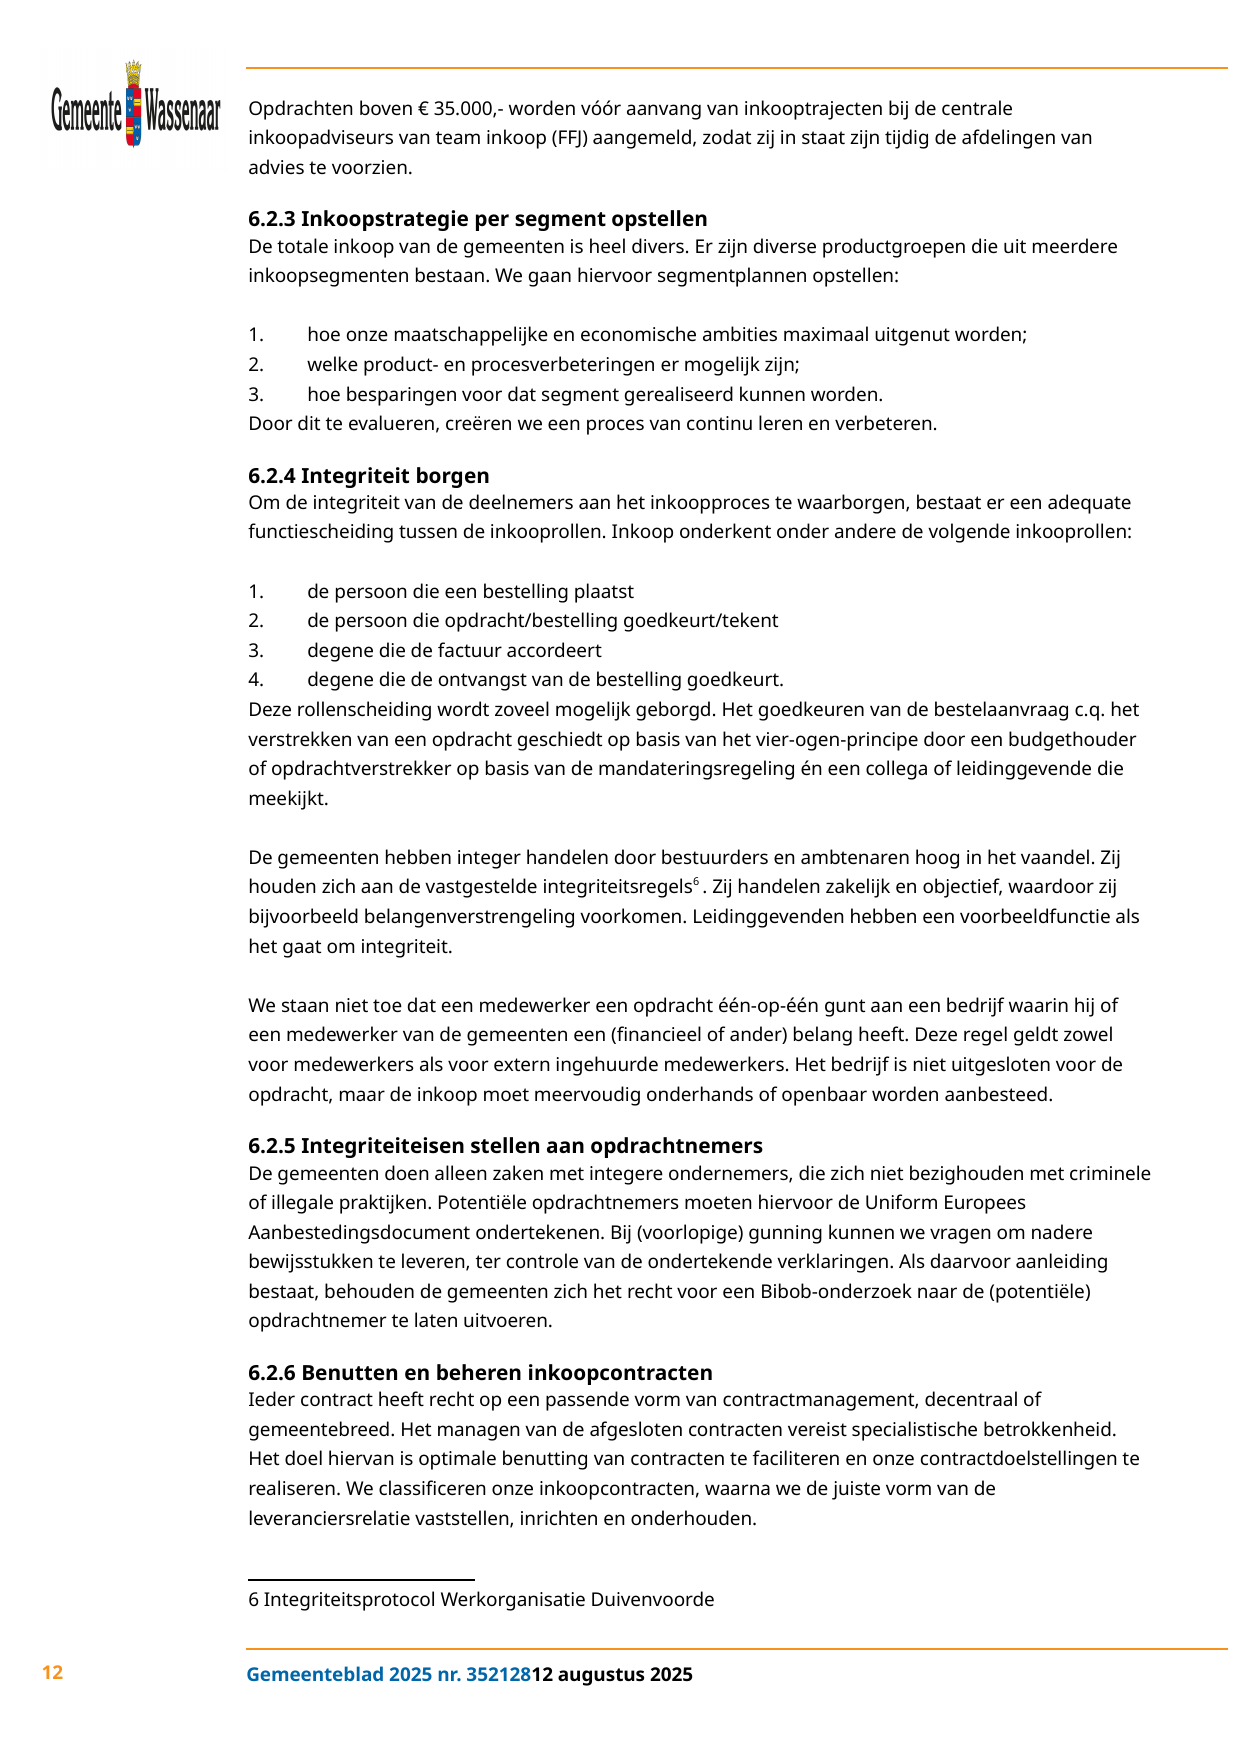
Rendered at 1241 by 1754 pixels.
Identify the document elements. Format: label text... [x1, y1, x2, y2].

text 6.2.3 Inkoopstrategie per segment opstellen [248, 204, 1152, 233]
text Integriteitsprotocol Werkorganisatie Duivenvoorde [248, 1586, 1152, 1612]
text Om de integriteit van de deelnemers aan het inkoopproces te waarborgen, bestaat er een adequate functiescheiding tussen de inkooprollen. Inkoop onderkent onder andere de volgende inkooprollen: [248, 489, 1152, 544]
text 6.2.5 Integriteiteisen stellen aan opdrachtnemers [248, 1131, 1152, 1160]
text De gemeenten hebben integer handelen door bestuurders en ambtenaren hoog in het vaandel. Zij houden zich aan de vastgestelde integriteitsregels. Zij handelen zakelijk en objectief, waardoor zij bijvoorbeeld belangenverstrengeling voorkomen. Leidinggevenden hebben een voorbeeldfunctie als het gaat om integriteit. [248, 844, 1152, 959]
list de persoon die een bestelling plaatst [248, 578, 1152, 604]
text Deze rollenscheiding wordt zoveel mogelijk geborgd. Het goedkeuren van de bestelaanvraag c.q. het verstrekken van een opdracht geschiedt op basis van het vier-ogen-principe door een budgethouder of opdrachtverstrekker op basis van de mandateringsregeling én een collega of leidinggevende die meekijkt. [248, 696, 1152, 811]
text De gemeenten doen alleen zaken met integere ondernemers, die zich niet bezighouden met criminele of illegale praktijken. Potentiële opdrachtnemers moeten hiervoor de Uniform Europees Aanbestedingsdocument ondertekenen. Bij (voorlopige) gunning kunnen we vragen om nadere bewijsstukken te leveren, ter controle van de ondertekende verklaringen. Als daarvoor aanleiding bestaat, behouden de gemeenten zich het recht voor een Bibob-onderzoek naar de (potentiële) opdrachtnemer te laten uitvoeren. [248, 1160, 1152, 1333]
text De totale inkoop van de gemeenten is heel divers. Er zijn diverse productgroepen die uit meerdere inkoopsegmenten bestaan. We gaan hiervoor segmentplannen opstellen: [248, 233, 1152, 288]
list hoe onze maatschappelijke en economische ambities maximaal uitgenut worden; [248, 322, 1152, 347]
list hoe besparingen voor dat segment gerealiseerd kunnen worden. [248, 381, 1152, 406]
text 6.2.6 Benutten en beheren inkoopcontracten [248, 1358, 1152, 1386]
text Opdrachten boven € 35.000,- worden vóór aanvang van inkooptrajecten bij de centrale inkoopadviseurs van team inkoop (FFJ) aangemeld, zodat zij in staat zijn tijdig de afdelingen van advies te voorzien. [248, 95, 1152, 180]
picture [41, 47, 231, 172]
text We staan niet toe dat een medewerker een opdracht één-op-één gunt aan een bedrijf waarin hij of een medewerker van de gemeenten een (financieel of ander) belang heeft. Deze regel geldt zowel voor medewerkers als voor extern ingehuurde medewerkers. Het bedrijf is niet uitgesloten voor de opdracht, maar de inkoop moet meervoudig onderhands of openbaar worden aanbesteed. [248, 992, 1152, 1107]
list degene die de factuur accordeert [248, 637, 1152, 663]
list welke product- en procesverbeteringen er mogelijk zijn; [248, 351, 1152, 377]
text 6.2.4 Integriteit borgen [248, 461, 1152, 489]
list de persoon die opdracht/bestelling goedkeurt/tekent [248, 607, 1152, 633]
text Ieder contract heeft recht op een passende vorm van contractmanagement, decentraal of gemeentebreed. Het managen van de afgesloten contracten vereist specialistische betrokkenheid. Het doel hiervan is optimale benutting van contracten te faciliteren en onze contractdoelstellingen te realiseren. We classificeren onze inkoopcontracten, waarna we de juiste vorm van de leveranciersrelatie vaststellen, inrichten en onderhouden. [248, 1386, 1152, 1531]
list degene die de ontvangst van de bestelling goedkeurt. [248, 667, 1152, 692]
text Door dit te evalueren, creëren we een proces van continu leren en verbeteren. [248, 410, 1152, 436]
